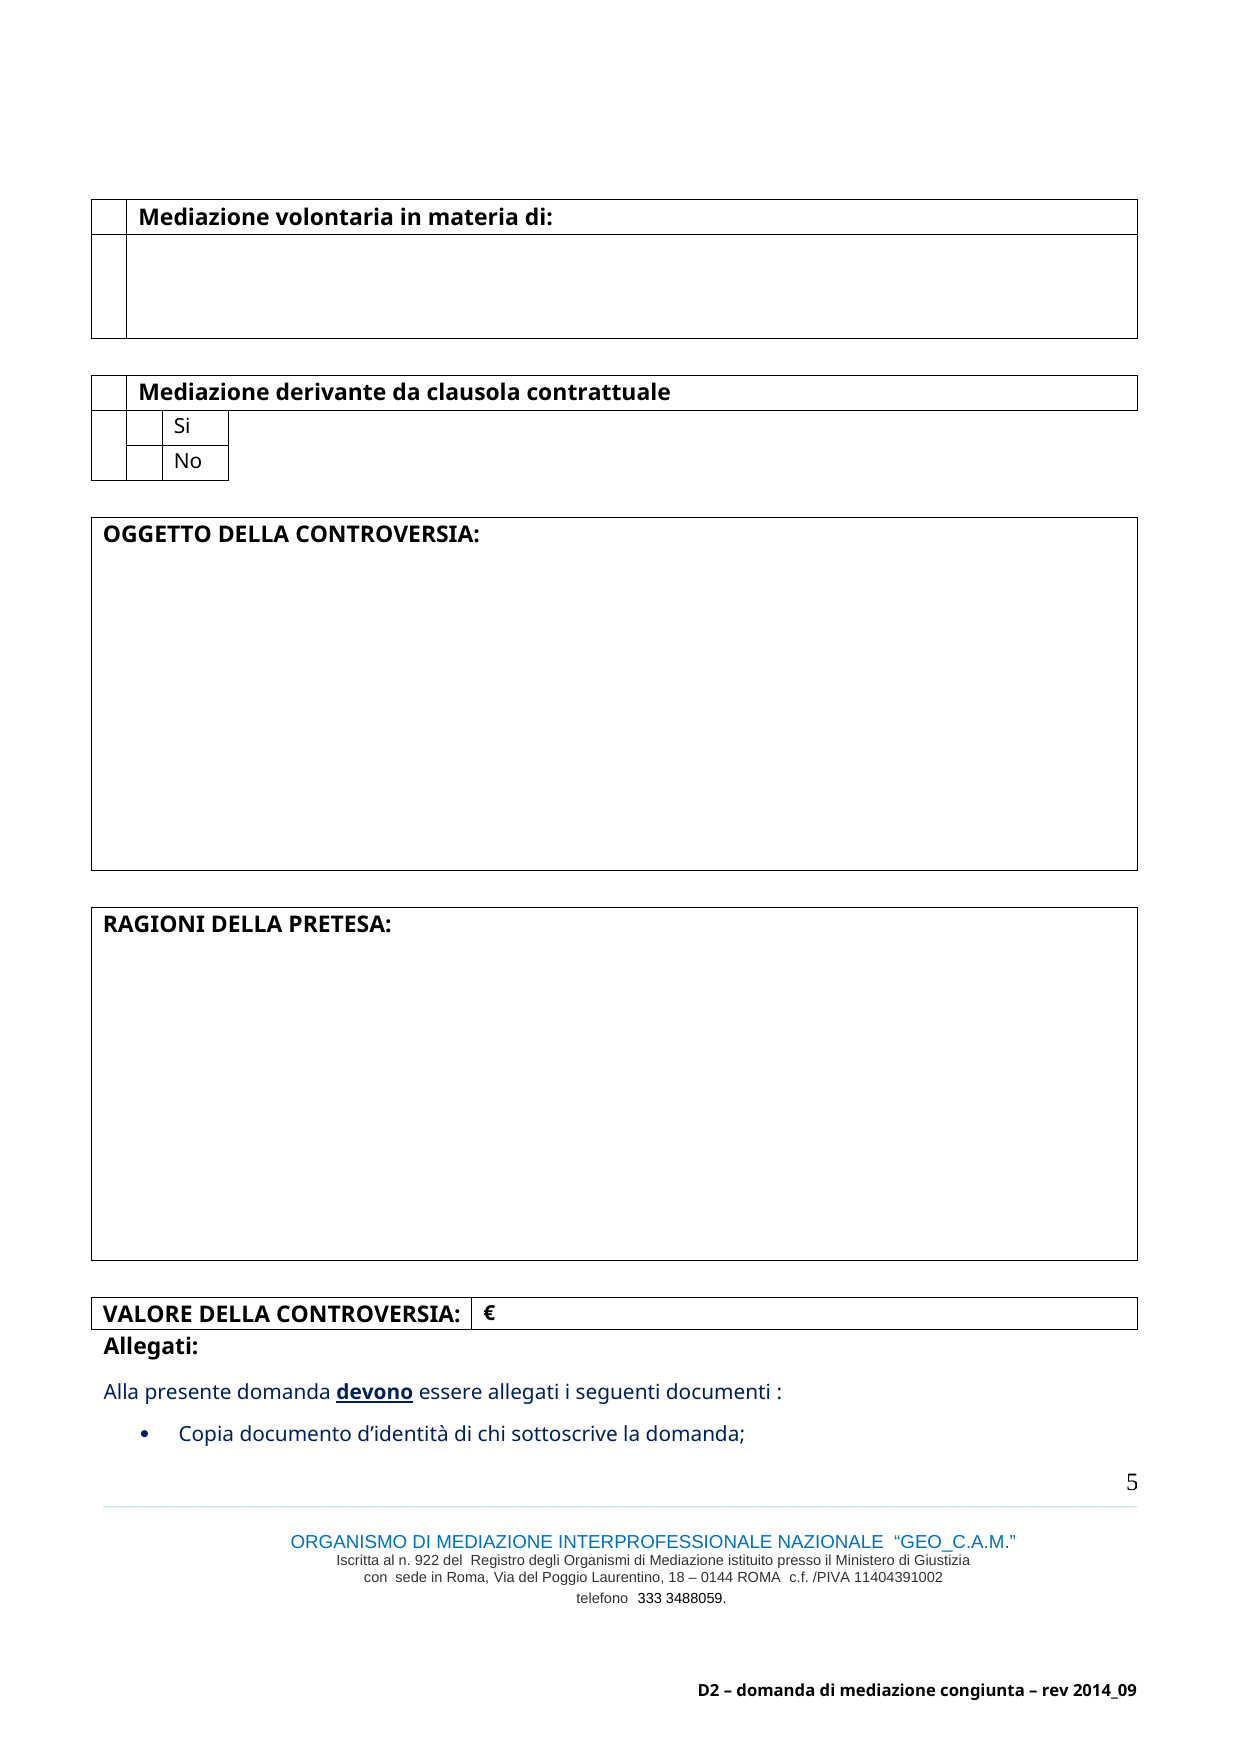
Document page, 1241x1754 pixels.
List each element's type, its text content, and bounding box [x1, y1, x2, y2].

table_cell [92, 235, 126, 338]
table_cell [229, 445, 1137, 480]
table_header Mediazione volontaria in materia di: [127, 200, 1137, 233]
table_cell Si [163, 411, 228, 445]
table_cell [127, 446, 162, 480]
text Allegati: [103, 1330, 1137, 1361]
table_cell [229, 411, 1137, 445]
table_header VALORE DELLA CONTROVERSIA: [92, 1298, 471, 1329]
table_header [92, 376, 126, 410]
table_header RAGIONI DELLA PRETESA: [92, 908, 1137, 1260]
table_cell No [163, 446, 228, 480]
table_header € [472, 1298, 1137, 1329]
text Alla presente domanda devono essere allegati i seguenti documenti : [103, 1377, 1122, 1405]
table_header Mediazione derivante da clausola contrattuale [127, 376, 1137, 410]
table_header OGGETTO DELLA CONTROVERSIA: [92, 518, 1137, 870]
table_header [92, 200, 126, 233]
table_cell [127, 411, 162, 445]
table_cell [127, 235, 1137, 338]
list Copia documento d’identità di chi sottoscrive la domanda; [141, 1419, 1122, 1448]
table_cell [92, 411, 126, 480]
